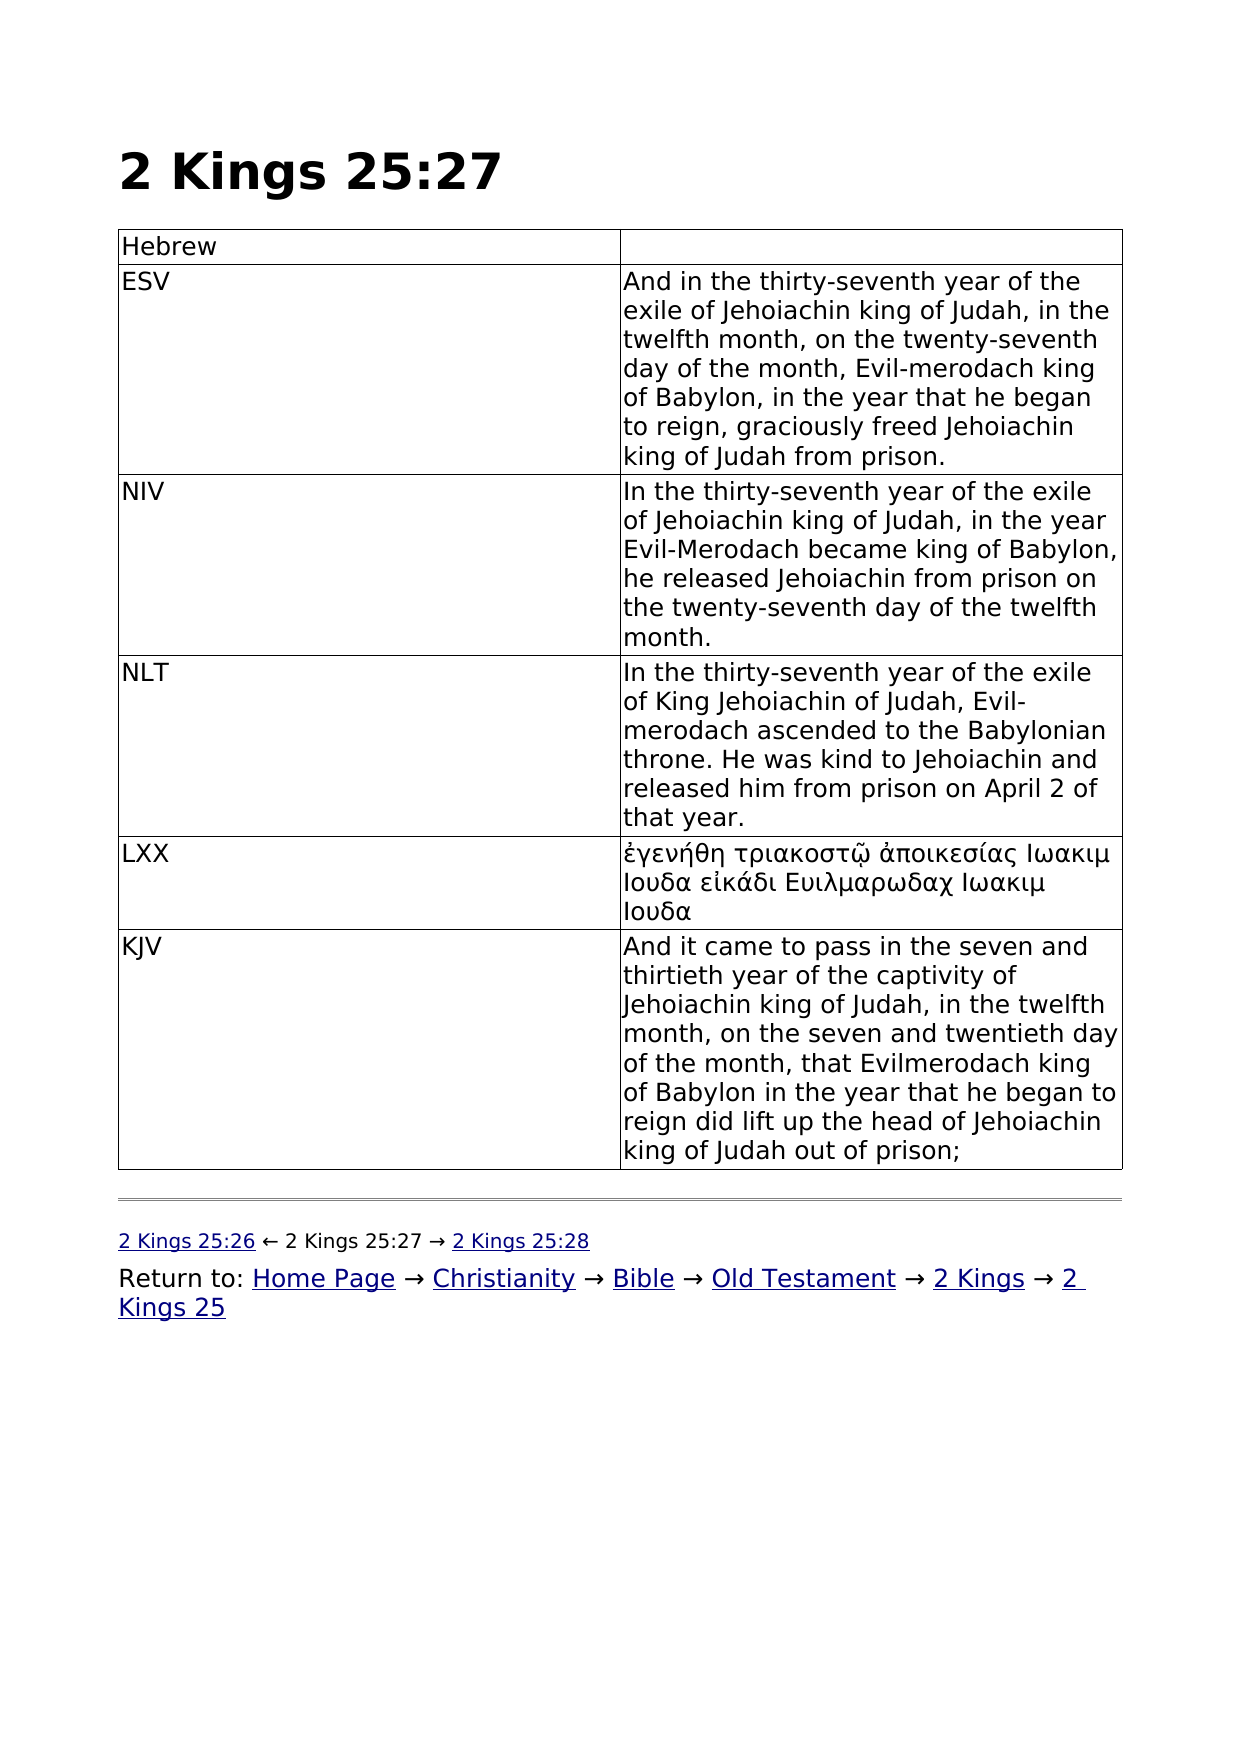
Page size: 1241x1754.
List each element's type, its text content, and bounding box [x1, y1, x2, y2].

table_cell LXX [119, 837, 620, 929]
subtitle 2 Kings 25:27 [118, 143, 1122, 201]
table_cell ἐγενήθη τριακοστῷ ἀποικεσίας Ιωακιμ Ιουδα εἰκάδι Ευιλμαρωδαχ Ιωακιμ Ιουδα [621, 837, 1122, 929]
table_header Hebrew [119, 230, 620, 264]
text Return to: Home Page → Christianity → Bible → Old Testament → 2 Kings → 2 Kings 25 [118, 1264, 1122, 1322]
text 2 Kings 25:26 ← 2 Kings 25:27 → 2 Kings 25:28 [118, 1230, 1122, 1264]
table_cell KJV [119, 930, 620, 1168]
table_cell And in the thirty-seventh year of the exile of Jehoiachin king of Judah, in the twelfth month, on the twenty-seventh day of the month, Evil-merodach king of Babylon, in the year that he began to reign, graciously freed Jehoiachin king of Judah from prison. [621, 265, 1122, 474]
table_cell NIV [119, 475, 620, 655]
table_cell ESV [119, 265, 620, 474]
table_cell And it came to pass in the seven and thirtieth year of the captivity of Jehoiachin king of Judah, in the twelfth month, on the seven and twentieth day of the month, that Evilmerodach king of Babylon in the year that he began to reign did lift up the head of Jehoiachin king of Judah out of prison; [621, 930, 1122, 1168]
table_cell In the thirty-seventh year of the exile of Jehoiachin king of Judah, in the year Evil-Merodach became king of Babylon, he released Jehoiachin from prison on the twenty-seventh day of the twelfth month. [621, 475, 1122, 655]
table_cell In the thirty-seventh year of the exile of King Jehoiachin of Judah, Evil-merodach ascended to the Babylonian throne. He was kind to Jehoiachin and released him from prison on April 2 of that year. [621, 656, 1122, 836]
table_header [621, 230, 1122, 264]
table_cell NLT [119, 656, 620, 836]
